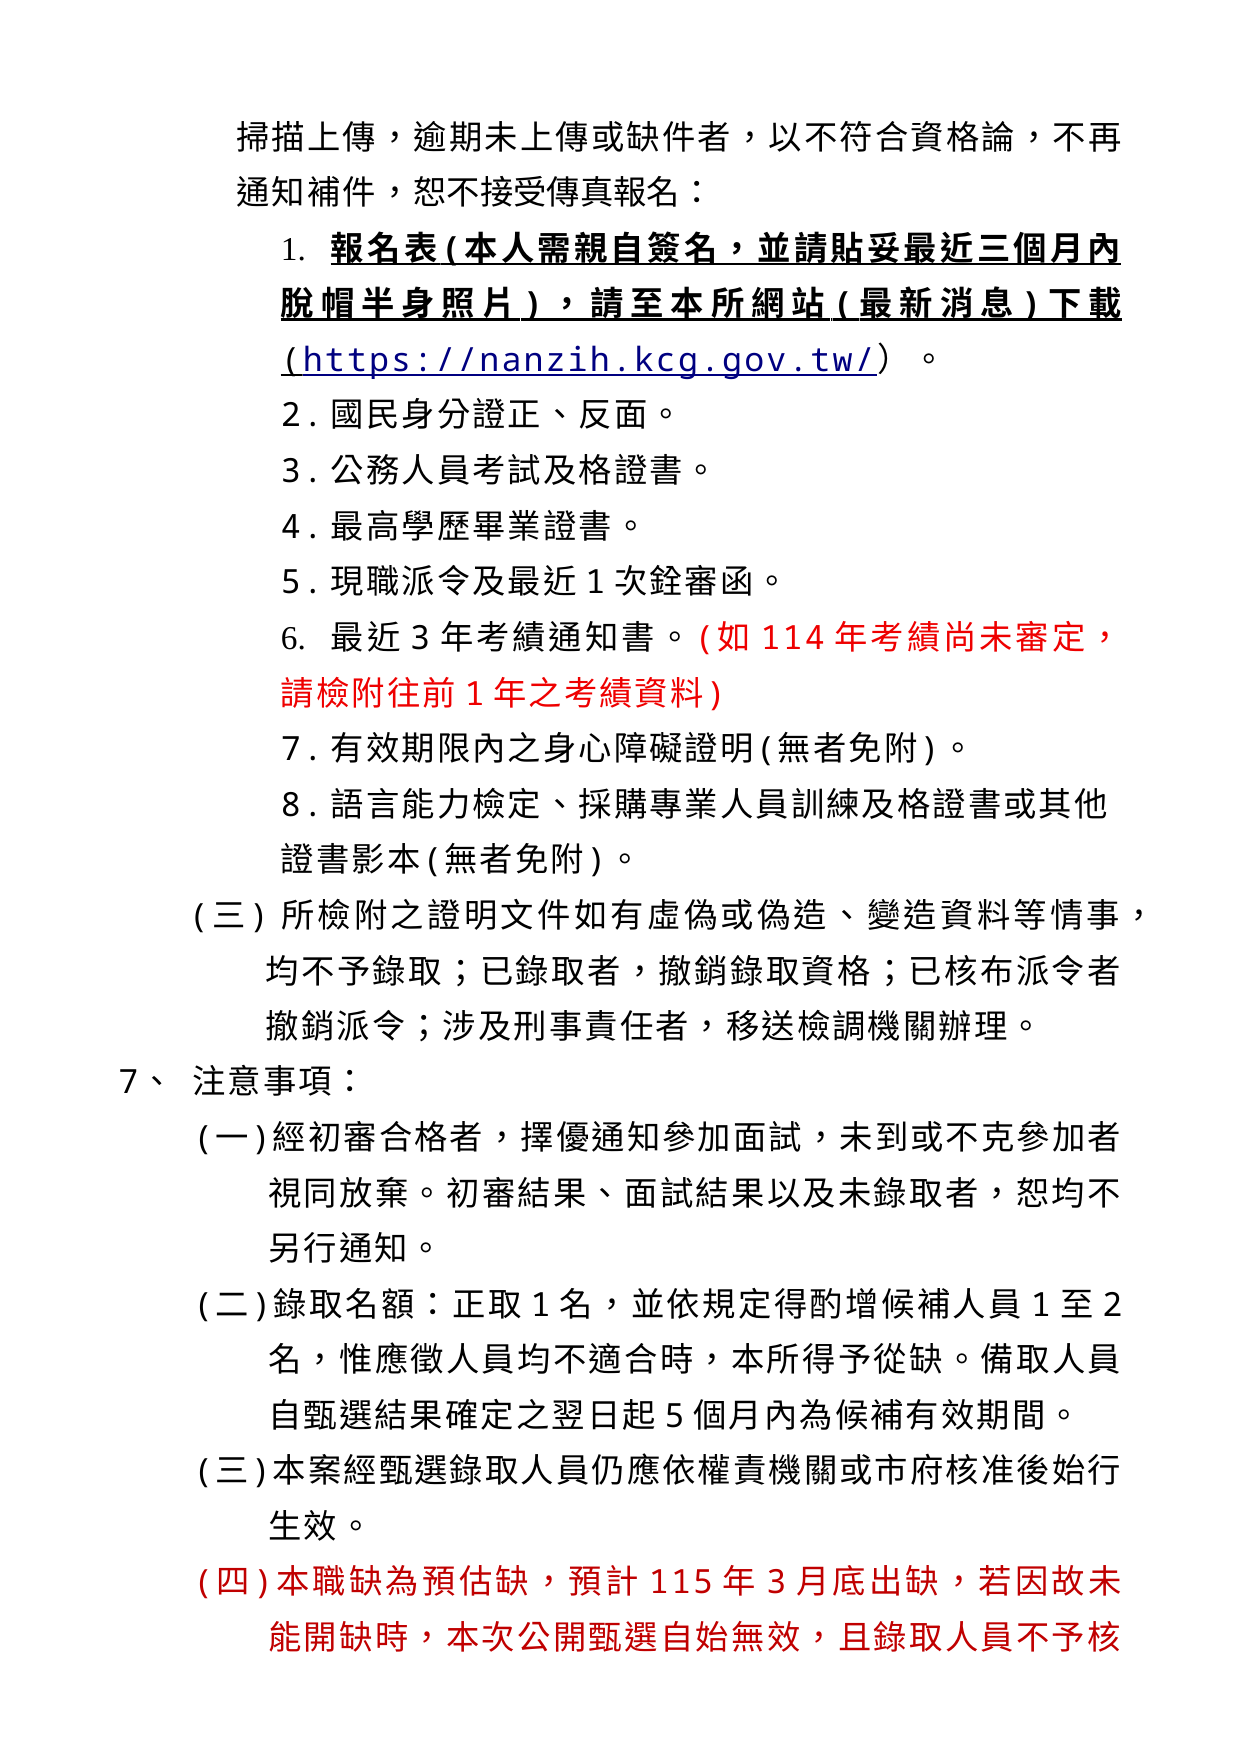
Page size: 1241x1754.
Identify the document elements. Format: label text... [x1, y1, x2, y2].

list 國民身分證正、反面。 [281, 388, 1122, 437]
list 有效期限內之身心障礙證明(無者免附)。 [281, 722, 1122, 770]
list 掃描上傳，逾期未上傳或缺件者，以不符合資格論，不再通知補件，恕不接受傳真報名： [236, 111, 1122, 214]
text 證書影本(無者免附)。 [268, 833, 1122, 882]
text (一)經初審合格者，擇優通知參加面試，未到或不克參加者視同放棄。初審結果、面試結果以及未錄取者，恕均不另行通知。 [193, 1111, 1122, 1270]
text (四)本職缺為預估缺，預計115年3月底出缺，若因故未能開缺時，本次公開甄選自始無效，且錄取人員不予核 [193, 1555, 1122, 1659]
text (三) 所檢附之證明文件如有虛偽或偽造、變造資料等情事，均不予錄取；已錄取者，撤銷錄取資格；已核布派令者，撤銷派令；涉及刑事責任者，移送檢調機關辦理。 [189, 889, 1122, 1048]
list 注意事項： [118, 1055, 1122, 1104]
list 最高學歷畢業證書。 [281, 499, 1122, 548]
list 最近3年考績通知書。(如114年考績尚未審定，請檢附往前1年之考績資料) [281, 611, 1122, 715]
text (三)本案經甄選錄取人員仍應依權責機關或市府核准後始行生效。 [193, 1444, 1122, 1548]
text (二)錄取名額：正取1名，並依規定得酌增候補人員1至2名，惟應徵人員均不適合時，本所得予從缺。備取人員自甄選結果確定之翌日起5個月內為候補有效期間。 [193, 1277, 1122, 1437]
list 公務人員考試及格證書。 [281, 444, 1122, 492]
list 報名表(本人需親自簽名，並請貼妥最近三個月內脫帽半身照片)，請至本所網站(最新消息)下載 [281, 221, 1122, 318]
list 語言能力檢定、採購專業人員訓練及格證書或其他 [281, 778, 1122, 826]
list 現職派令及最近1次銓審函。 [281, 555, 1122, 603]
list (https://nanzih.kcg.gov.tw/）。 [281, 319, 1122, 381]
